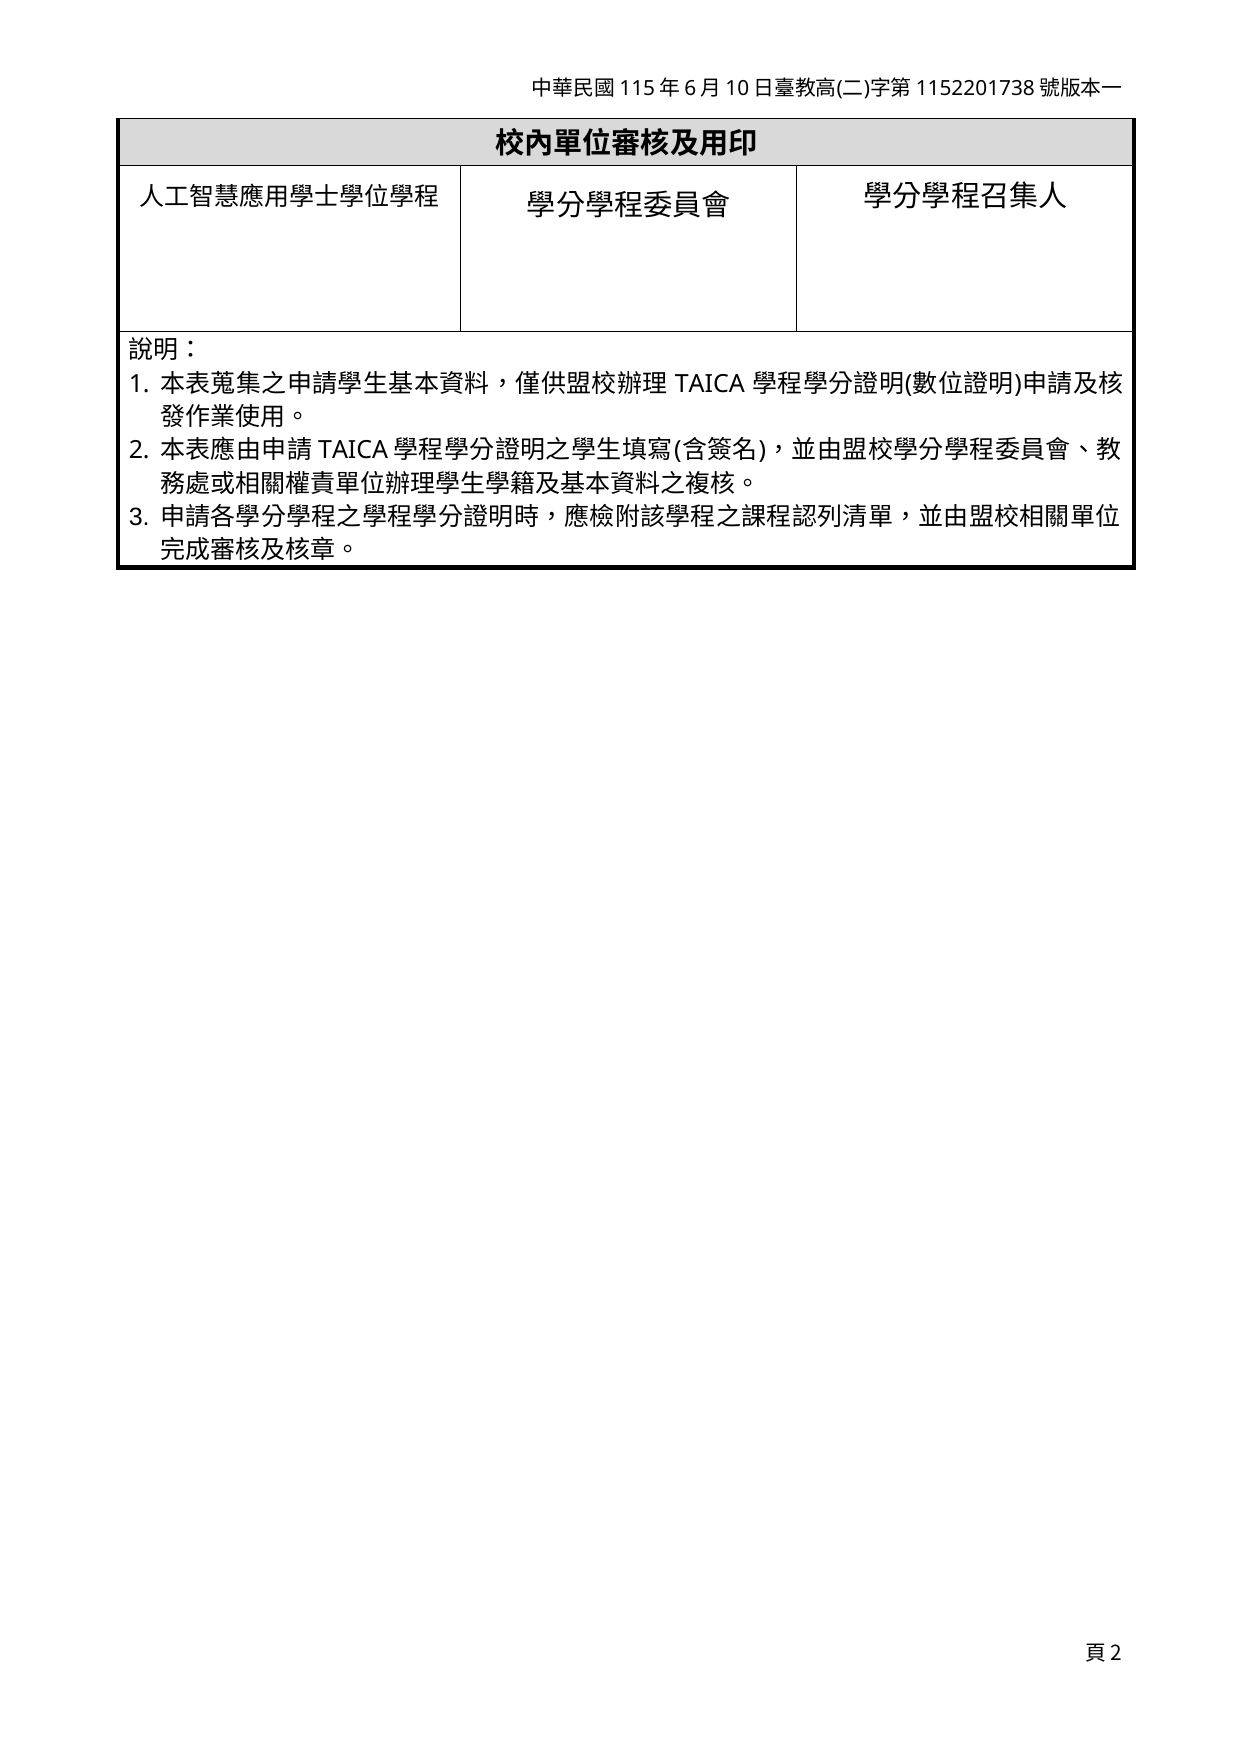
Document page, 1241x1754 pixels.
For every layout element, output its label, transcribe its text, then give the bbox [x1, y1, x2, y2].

table_cell 學分學程委員會 [461, 166, 796, 331]
table_cell 學分學程召集人 [797, 166, 1132, 331]
table_cell 校內單位審核及用印 [120, 119, 1132, 165]
table_cell 說明： 本表蒐集之申請學生基本資料，僅供盟校辦理 TAICA 學程學分證明(數位證明)申請及核發作業使用。 本表應由申請TAICA學程學分證明之學生填寫(含簽名)，並由盟校學分學程委員會、教務處或相關權責單位辦理學生學籍及基本資料之複核。 申請各學分學程之學程學分證明時，應檢附該學程之課程認列清單，並由盟校相關單位完成審核及核章。 [120, 332, 1132, 565]
table_cell 人工智慧應用學士學位學程 [120, 166, 460, 331]
